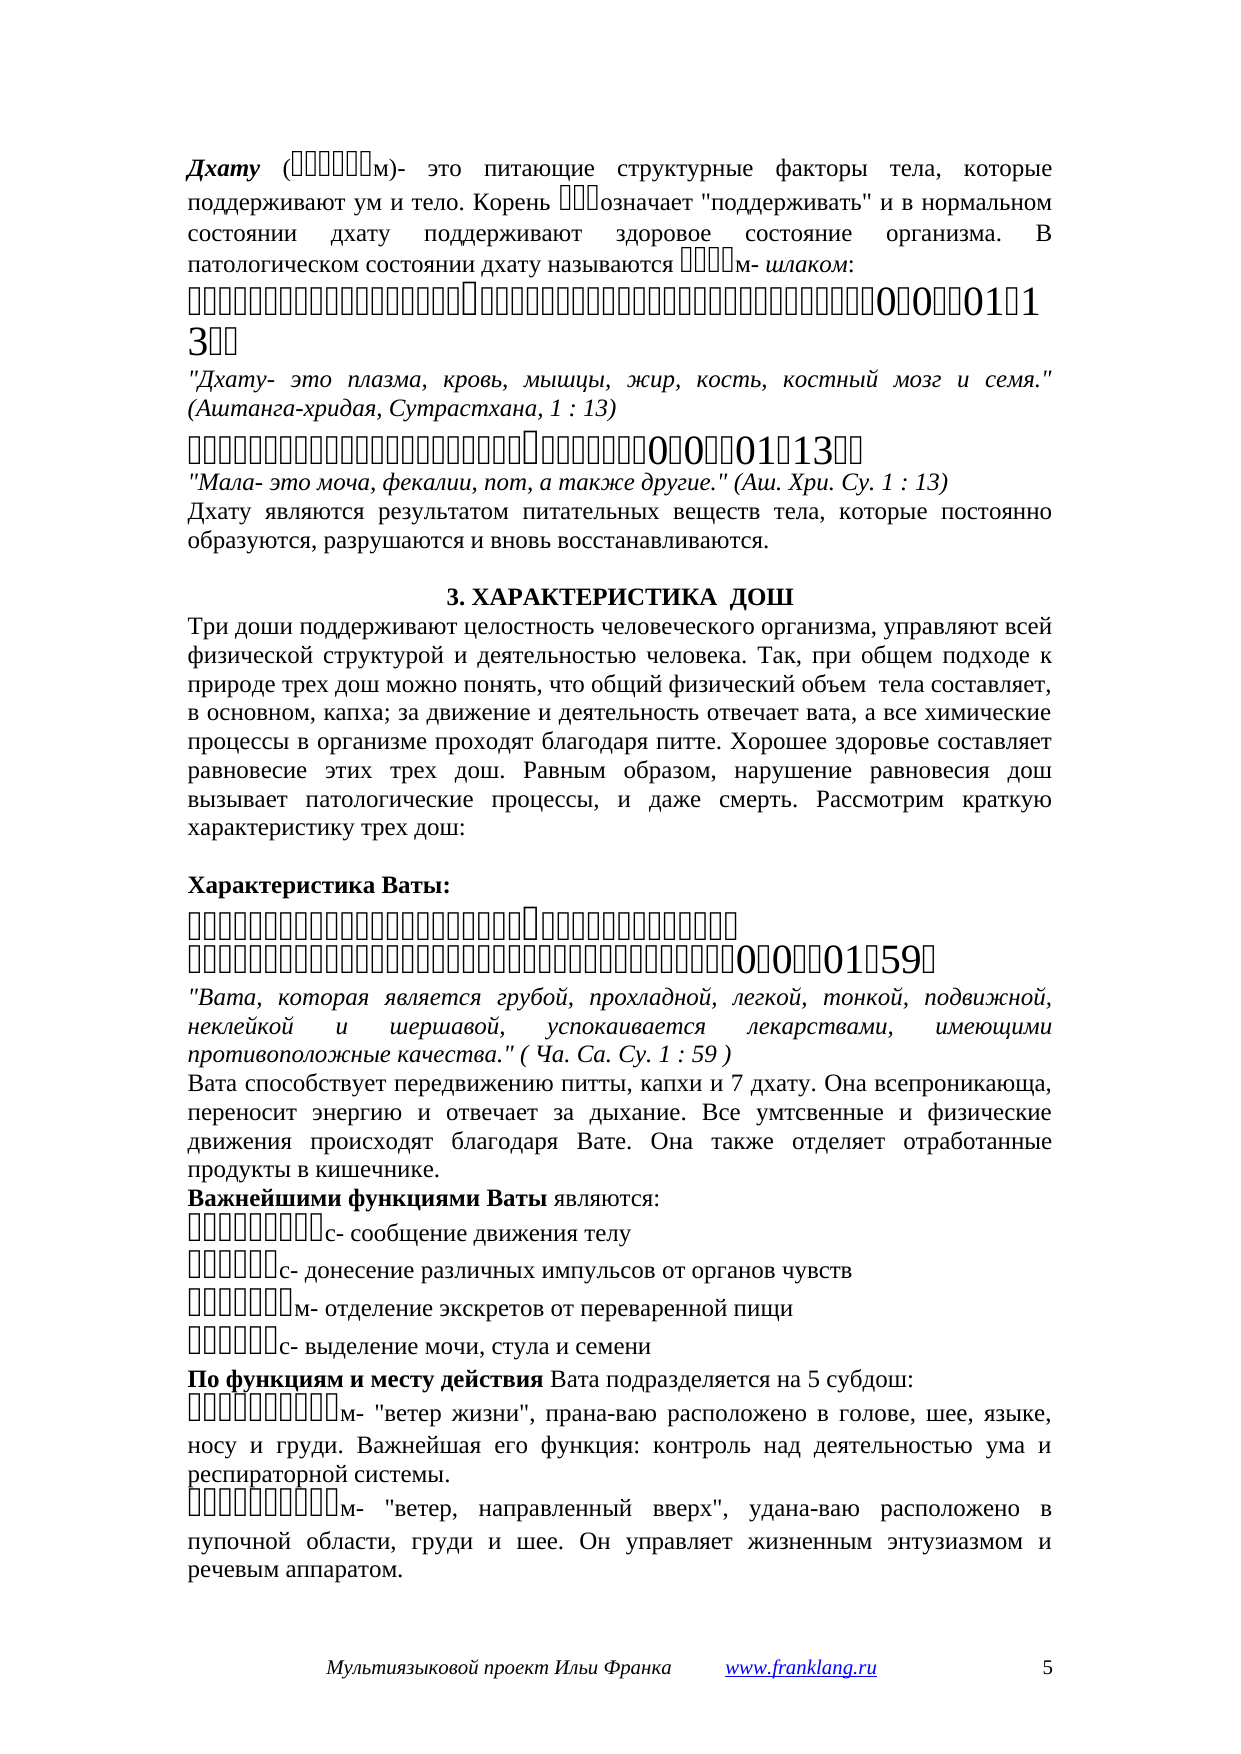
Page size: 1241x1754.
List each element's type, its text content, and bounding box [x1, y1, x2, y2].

text Важнейшими функциями Ваты являются: [187, 1183, 1053, 1212]
text "Дхату- это плазма, кровь, мышцы, жир, кость, костный мозг и семя." (Аштанга-хридая, Сутрастхана, 1 : 13) [187, 364, 1053, 422]
text с- сообщение движения телу [187, 1212, 1053, 1250]
text Характеристика Ваты: [187, 870, 1053, 899]
text "Мала- это моча, фекалии, пот, а также другие." (Аш. Хри. Су. 1 : 13) [187, 467, 1053, 496]
text  [187, 899, 1053, 944]
text По функциям и месту действия Вата подразделяется на 5 субдош: [187, 1364, 1053, 1392]
text "Вата, которая является грубой, прохладной, легкой, тонкой, подвижной, неклейкой и шершавой, успокаивается лекарствами, имеющими противоположные качества." ( Ча. Са. Су. 1 : 59 ) [187, 982, 1053, 1068]
text Дхату (м)- это питающие структурные факторы тела, которые поддерживают ум и тело. Корень означает "поддерживать" и в нормальном состоянии дхату поддерживают здоровое состояние организма. В патологическом состоянии дхату называются м- шлаком: [187, 150, 1053, 281]
text 3. ХАРАКТЕРИСТИКА ДОШ [187, 582, 1053, 611]
text м- "ветер жизни", прана-ваю расположено в голове, шее, языке, носу и груди. Важнейшая его функция: контроль над деятельностью ума и респираторной системы. [187, 1392, 1053, 1488]
text Три доши поддерживают целостность человеческого организма, управляют всей физической структурой и деятельностью человека. Так, при общем подходе к природе трех дош можно понять, что общий физический объем тела составляет, в основном, капха; за движение и деятельность отвечает вата, а все химические процессы в организме проходят благодаря питте. Хорошее здоровье составляет равновесие этих трех дош. Равным образом, нарушение равновесия дош вызывает патологические процессы, и даже смерть. Рассмотрим краткую характеристику трех дош: [187, 611, 1053, 841]
text  [187, 281, 1053, 364]
text  [187, 422, 1053, 467]
text с- донесение различных импульсов от органов чувств [187, 1250, 1053, 1288]
text Дхату являются результатом питательных веществ тела, которые постоянно образуются, разрушаются и вновь восстанавливаются. [187, 496, 1053, 554]
text Вата способствует передвижению питты, капхи и 7 дхату. Она всепроникающа, переносит энергию и отвечает за дыхание. Все умтсвенные и физические движения происходят благодаря Вате. Она также отделяет отработанные продукты в кишечнике. [187, 1068, 1053, 1183]
text с- выделение мочи, стула и семени [187, 1326, 1053, 1364]
text м- отделение экскретов от переваренной пищи [187, 1288, 1053, 1326]
text  [187, 944, 1053, 982]
text м- "ветер, направленный вверх", удана-ваю расположено в пупочной области, груди и шее. Он управляет жизненным энтузиазмом и речевым аппаратом. [187, 1488, 1053, 1583]
